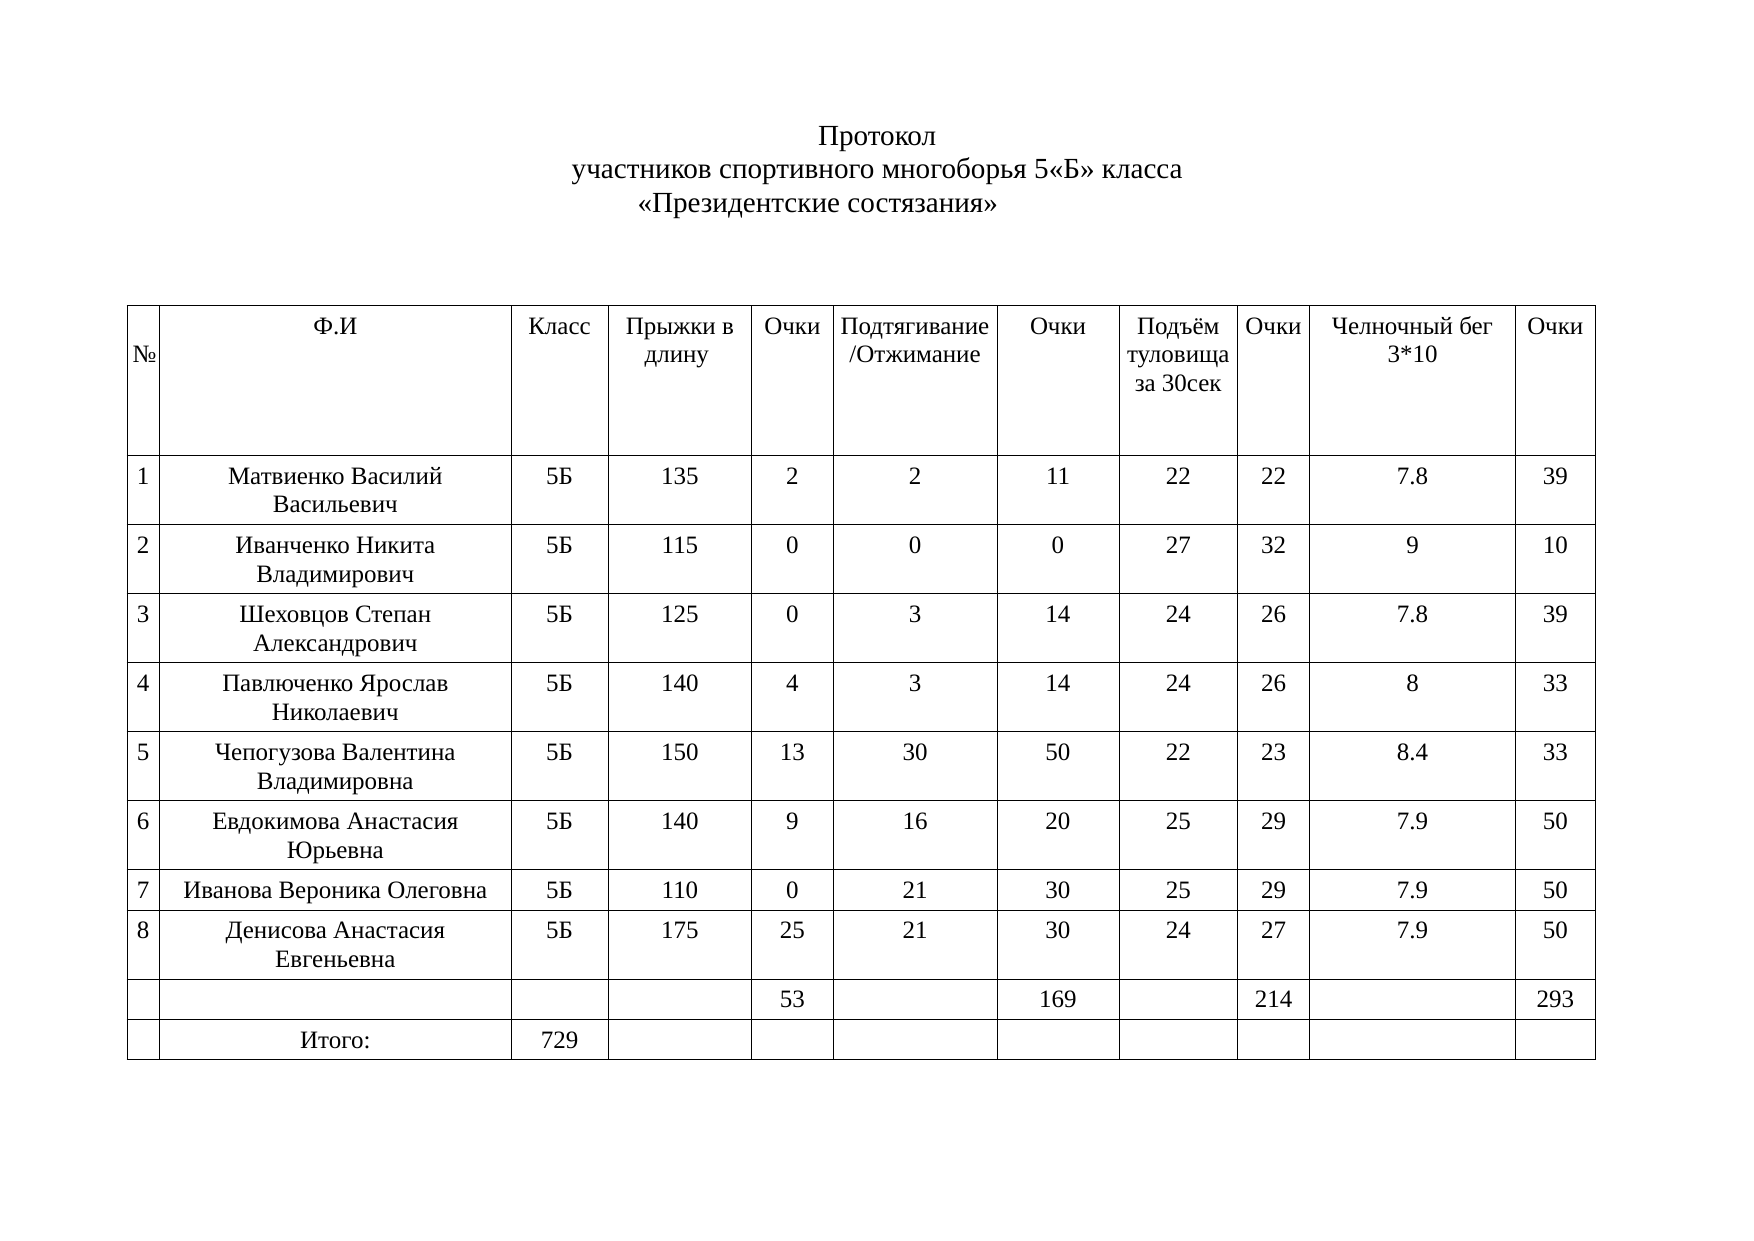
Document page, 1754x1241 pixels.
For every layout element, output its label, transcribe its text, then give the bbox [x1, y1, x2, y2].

table_cell [512, 980, 608, 1019]
table_cell 25 [752, 911, 833, 979]
table_cell Матвиенко Василий Васильевич [160, 456, 511, 524]
table_cell Иванова Вероника Олеговна [160, 870, 511, 910]
table_cell 3 [128, 594, 159, 662]
table_cell 0 [998, 525, 1119, 593]
table_cell 7,9 [1310, 870, 1515, 910]
table_cell 9 [752, 801, 833, 869]
table_header Подтягивание/Отжимание [834, 306, 997, 455]
table_cell [1310, 1020, 1515, 1059]
table_cell 29 [1238, 870, 1309, 910]
table_cell 150 [609, 732, 751, 800]
table_cell 7,8 [1310, 456, 1515, 524]
table_cell 5Б [512, 801, 608, 869]
table_cell 21 [834, 870, 997, 910]
table_cell 5Б [512, 456, 608, 524]
table_cell 140 [609, 801, 751, 869]
table_cell 39 [1516, 594, 1595, 662]
table_cell 135 [609, 456, 751, 524]
table_cell 22 [1120, 456, 1237, 524]
text «Президентские состязания» [0, 185, 1636, 219]
table_cell 16 [834, 801, 997, 869]
table_cell 110 [609, 870, 751, 910]
table_cell Евдокимова Анастасия Юрьевна [160, 801, 511, 869]
table_cell 4 [128, 663, 159, 731]
table_cell Иванченко Никита Владимирович [160, 525, 511, 593]
table_cell Итого: [160, 1020, 511, 1059]
table_cell 23 [1238, 732, 1309, 800]
table_cell [1120, 980, 1237, 1019]
table_cell [128, 1020, 159, 1059]
table_header Класс [512, 306, 608, 455]
table_cell 0 [834, 525, 997, 593]
table_cell 140 [609, 663, 751, 731]
table_cell 26 [1238, 663, 1309, 731]
table_cell 2 [834, 456, 997, 524]
table_cell 24 [1120, 594, 1237, 662]
table_cell Павлюченко Ярослав Николаевич [160, 663, 511, 731]
table_cell 32 [1238, 525, 1309, 593]
table_header Очки [1238, 306, 1309, 455]
table_cell 5Б [512, 525, 608, 593]
table_header Очки [752, 306, 833, 455]
table_cell [609, 980, 751, 1019]
table_cell 29 [1238, 801, 1309, 869]
table_cell 26 [1238, 594, 1309, 662]
table_cell Шеховцов Степан Александрович [160, 594, 511, 662]
table_cell 5 [128, 732, 159, 800]
table_cell 5Б [512, 732, 608, 800]
table_cell 14 [998, 594, 1119, 662]
table_cell 22 [1120, 732, 1237, 800]
table_cell 7 [128, 870, 159, 910]
table_header Ф.И [160, 306, 511, 455]
table_cell 14 [998, 663, 1119, 731]
table_cell 21 [834, 911, 997, 979]
table_cell 3 [834, 663, 997, 731]
table_header Челночный бег 3*10 [1310, 306, 1515, 455]
table_cell 8 [128, 911, 159, 979]
table_cell 2 [752, 456, 833, 524]
table_cell 30 [998, 870, 1119, 910]
table_cell 175 [609, 911, 751, 979]
table_cell 25 [1120, 870, 1237, 910]
table_header Очки [998, 306, 1119, 455]
table_cell [1238, 1020, 1309, 1059]
table_cell [834, 980, 997, 1019]
table_cell 3 [834, 594, 997, 662]
table_cell [609, 1020, 751, 1059]
table_cell 125 [609, 594, 751, 662]
table_cell Денисова Анастасия Евгеньевна [160, 911, 511, 979]
table_cell 11 [998, 456, 1119, 524]
table_cell 50 [1516, 801, 1595, 869]
table_header Очки [1516, 306, 1595, 455]
table_cell 7,9 [1310, 801, 1515, 869]
table_cell 30 [998, 911, 1119, 979]
table_cell 293 [1516, 980, 1595, 1019]
table_cell [160, 980, 511, 1019]
text участников спортивного многоборья 5«Б» класса [118, 152, 1636, 185]
table_cell [1310, 980, 1515, 1019]
table_cell 729 [512, 1020, 608, 1059]
table_cell 8,4 [1310, 732, 1515, 800]
table_cell 50 [998, 732, 1119, 800]
table_cell 50 [1516, 870, 1595, 910]
table_cell [752, 1020, 833, 1059]
table_cell 169 [998, 980, 1119, 1019]
table_cell 5Б [512, 911, 608, 979]
table_cell 6 [128, 801, 159, 869]
table_cell 0 [752, 594, 833, 662]
table_cell 13 [752, 732, 833, 800]
text Протокол [118, 118, 1636, 152]
table_cell 5Б [512, 594, 608, 662]
table_cell 115 [609, 525, 751, 593]
table_cell 50 [1516, 911, 1595, 979]
table_cell [998, 1020, 1119, 1059]
table_cell 5Б [512, 663, 608, 731]
table_cell 0 [752, 525, 833, 593]
table_cell 33 [1516, 732, 1595, 800]
table_cell 53 [752, 980, 833, 1019]
table_cell 0 [752, 870, 833, 910]
table_cell 22 [1238, 456, 1309, 524]
table_cell 27 [1238, 911, 1309, 979]
table_cell 27 [1120, 525, 1237, 593]
table_cell 1 [128, 456, 159, 524]
table_cell 10 [1516, 525, 1595, 593]
table_cell 30 [834, 732, 997, 800]
table_header № [128, 306, 159, 455]
table_header Подъём туловища за 30сек [1120, 306, 1237, 455]
table_cell 5Б [512, 870, 608, 910]
table_cell 9 [1310, 525, 1515, 593]
table_cell [1120, 1020, 1237, 1059]
table_cell 2 [128, 525, 159, 593]
table_cell 20 [998, 801, 1119, 869]
table_cell 24 [1120, 911, 1237, 979]
table_cell 39 [1516, 456, 1595, 524]
table_cell [128, 980, 159, 1019]
table_cell 25 [1120, 801, 1237, 869]
table_cell 4 [752, 663, 833, 731]
table_cell 7,8 [1310, 594, 1515, 662]
table_cell 33 [1516, 663, 1595, 731]
table_cell 8 [1310, 663, 1515, 731]
table_cell 7,9 [1310, 911, 1515, 979]
table_cell 214 [1238, 980, 1309, 1019]
table_cell [834, 1020, 997, 1059]
table_cell [1516, 1020, 1595, 1059]
table_cell Чепогузова Валентина Владимировна [160, 732, 511, 800]
table_cell 24 [1120, 663, 1237, 731]
table_header Прыжки в длину [609, 306, 751, 455]
